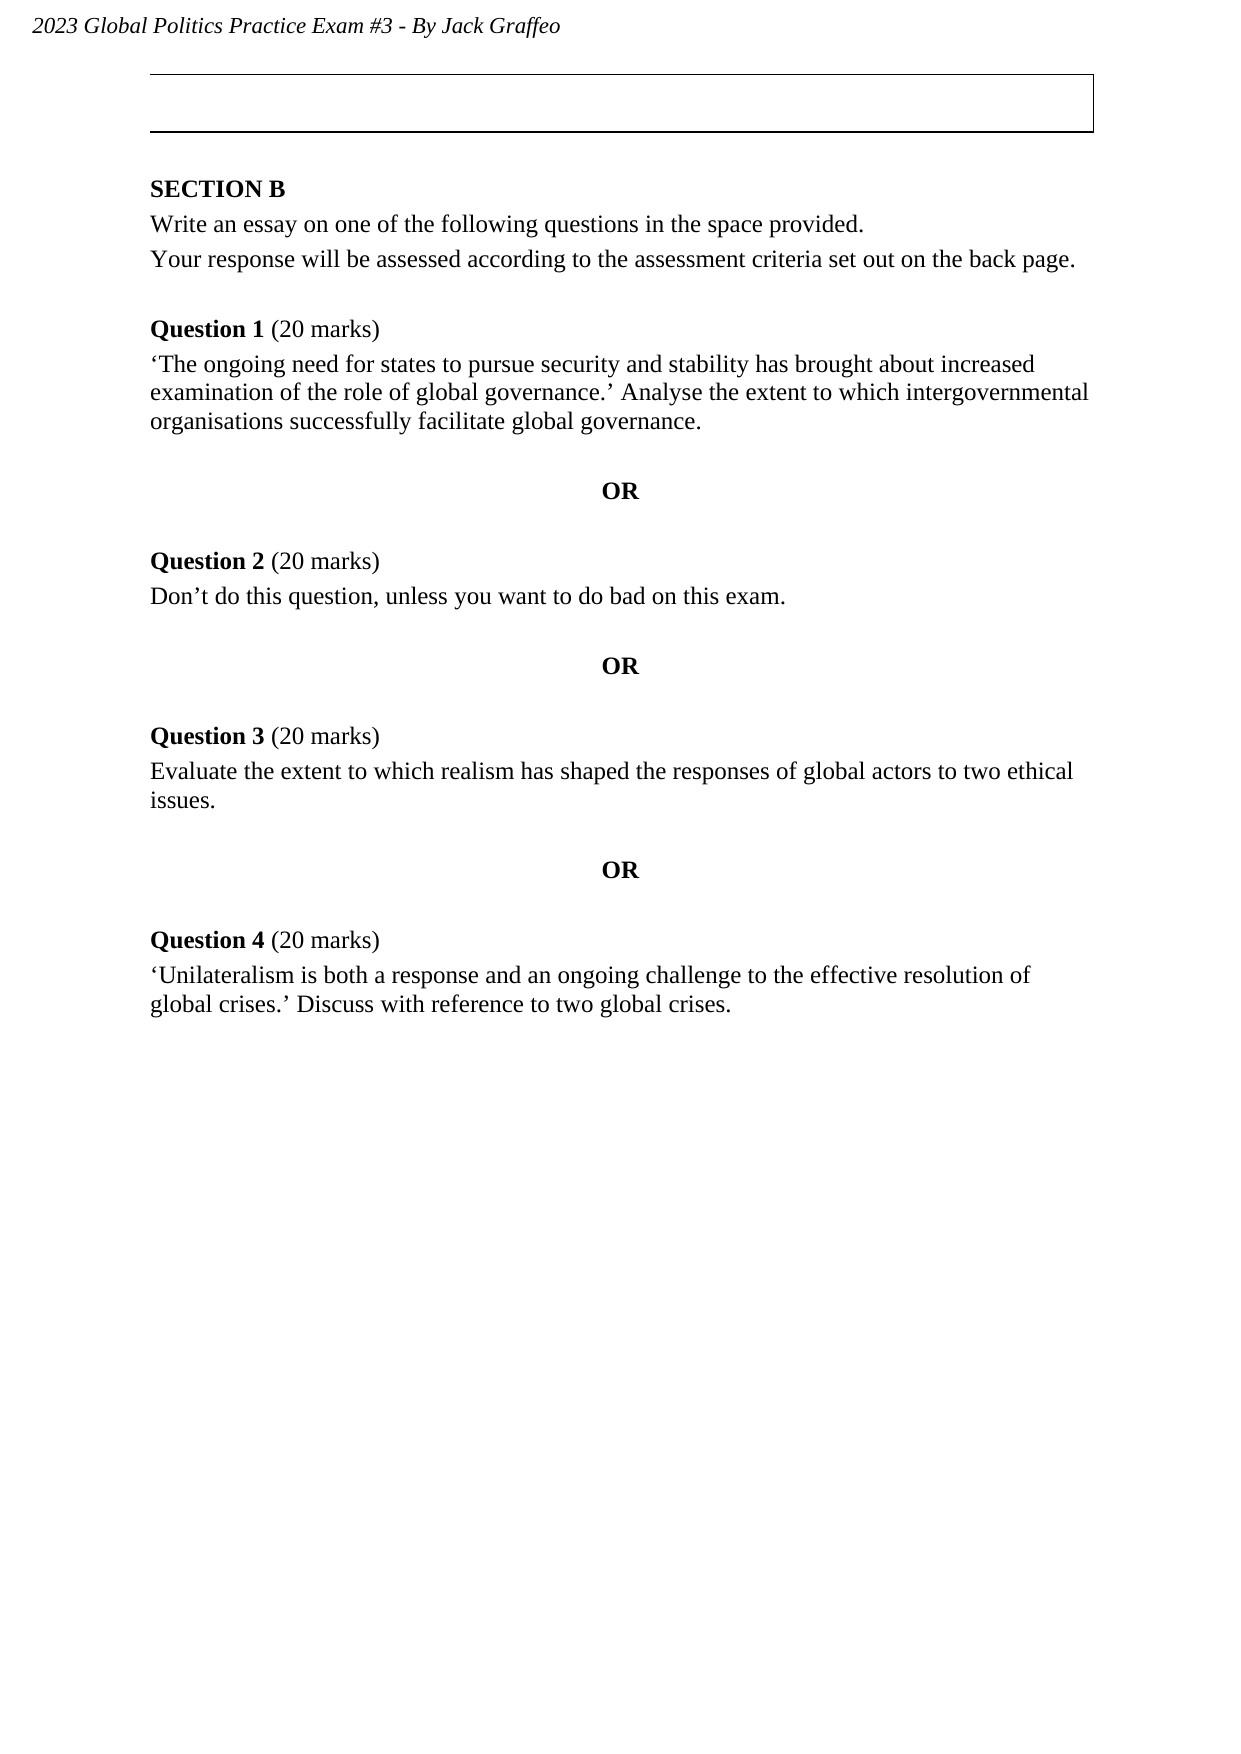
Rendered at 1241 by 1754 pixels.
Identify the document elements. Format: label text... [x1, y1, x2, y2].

text Write an essay on one of the following questions in the space provided. [150, 209, 1090, 237]
text OR [150, 476, 1090, 505]
text Question 4 (20 marks) [150, 925, 1090, 954]
table_cell [150, 75, 1093, 131]
text ‘Unilateralism is both a response and an ongoing challenge to the effective resolution of global crises.’ Discuss with reference to two global crises. [150, 960, 1090, 1017]
text Question 3 (20 marks) [150, 721, 1090, 750]
text Don’t do this question, unless you want to do bad on this exam. [150, 581, 1090, 610]
text SECTION B [150, 174, 1090, 202]
text Your response will be assessed according to the assessment criteria set out on the back page. [150, 244, 1090, 272]
text OR [150, 651, 1090, 680]
text ‘The ongoing need for states to pursue security and stability has brought about increased examination of the role of global governance.’ Analyse the extent to which intergovernmental organisations successfully facilitate global governance. [150, 349, 1090, 435]
text Evaluate the extent to which realism has shaped the responses of global actors to two ethical issues. [150, 756, 1090, 814]
text Question 2 (20 marks) [150, 546, 1090, 575]
text OR [150, 855, 1090, 884]
text Question 1 (20 marks) [150, 314, 1090, 342]
